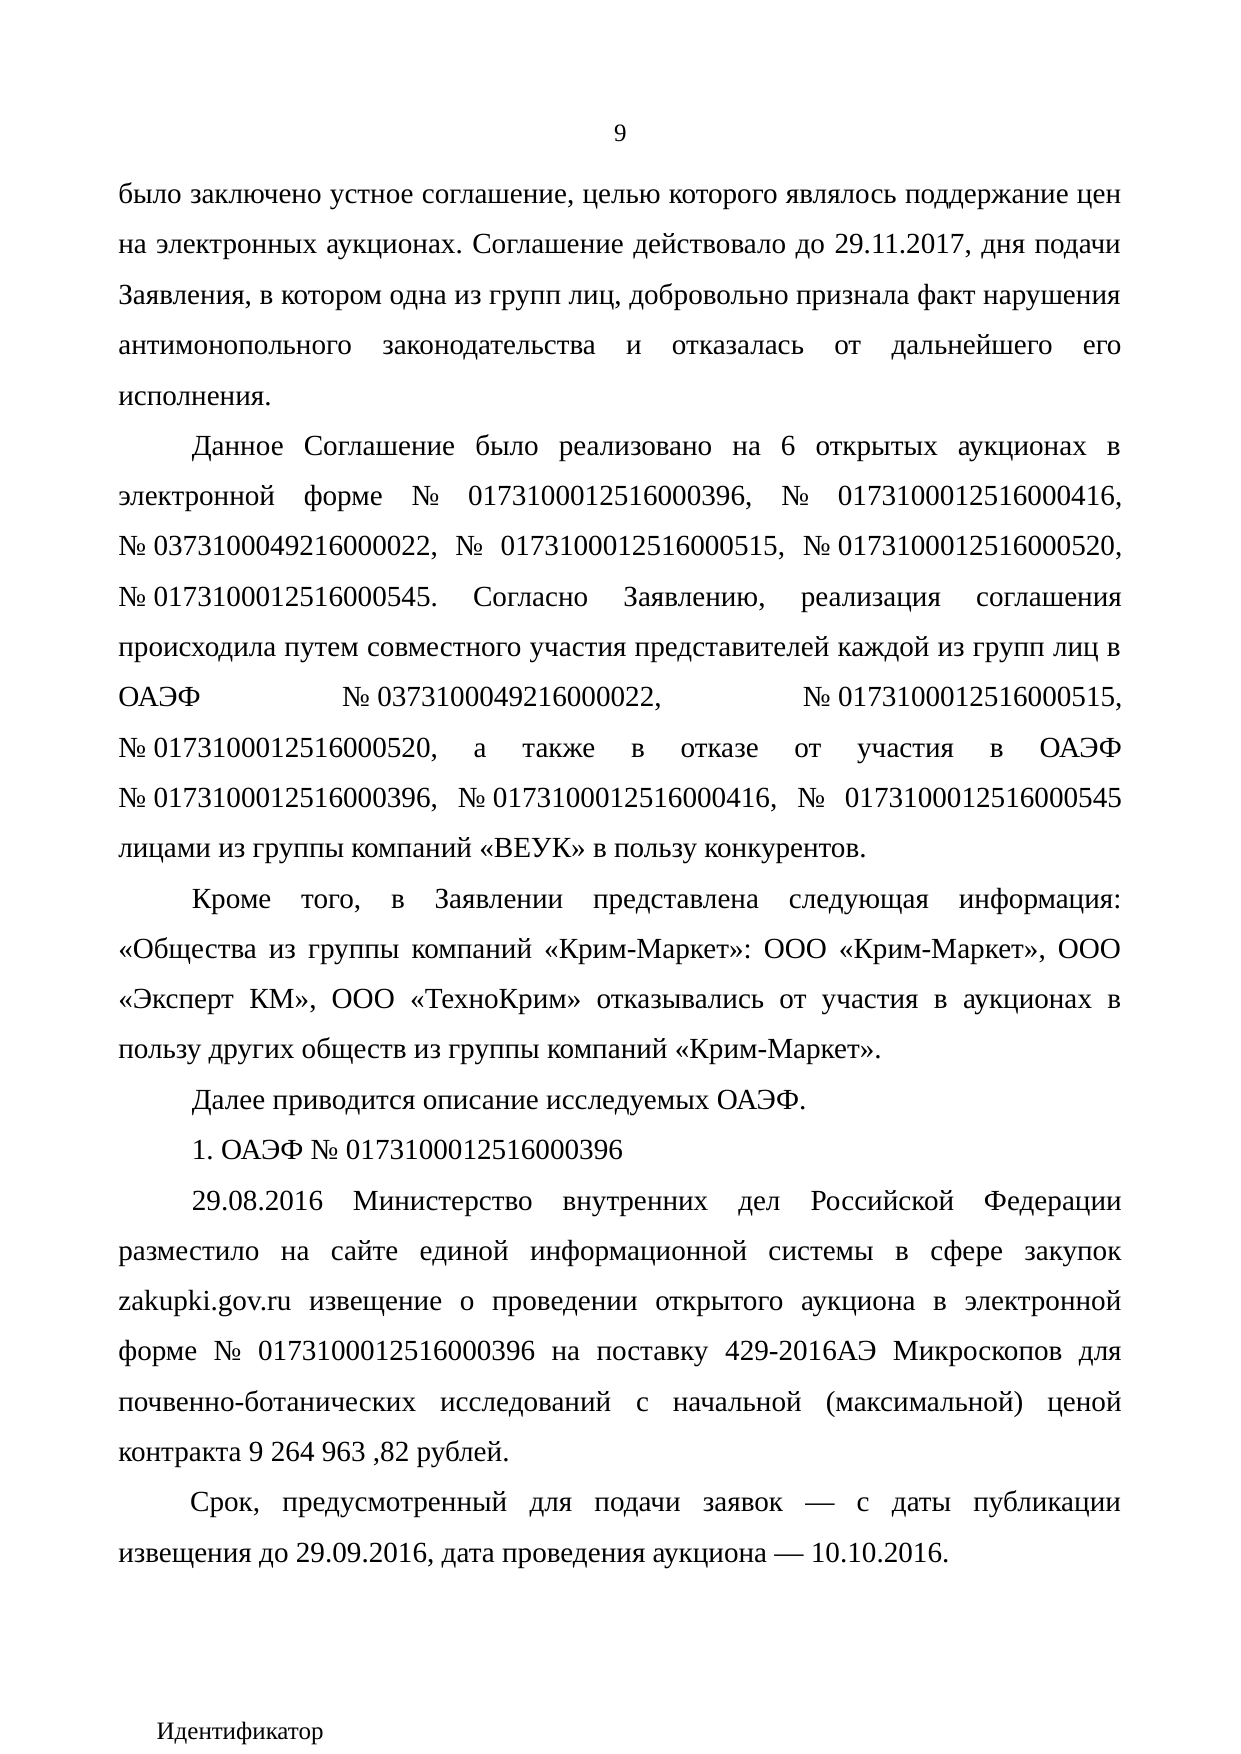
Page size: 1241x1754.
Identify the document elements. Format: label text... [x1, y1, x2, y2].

text было заключено устное соглашение, целью которого являлось поддержание цен на электронных аукционах. Соглашение действовало до 29.11.2017, дня подачи Заявления, в котором одна из групп лиц, добровольно признала факт нарушения антимонопольного законодательства и отказалась от дальнейшего его исполнения. [118, 176, 1122, 411]
text 29.08.2016 Министерство внутренних дел Российской Федерации разместило на сайте единой информационной системы в сфере закупок zakupki.gov.ru извещение о проведении открытого аукциона в электронной форме № 0173100012516000396 на поставку 429-2016АЭ Микроскопов для почвенно-ботанических исследований с начальной (максимальной) ценой контракта 9 264 963 ,82 рублей. [118, 1183, 1122, 1468]
text Кроме того, в Заявлении представлена следующая информация: «Общества из группы компаний «Крим-Маркет»: ООО «Крим-Маркет», ООО «Эксперт КМ», ООО «ТехноКрим» отказывались от участия в аукционах в пользу других обществ из группы компаний «Крим-Маркет». [118, 881, 1122, 1065]
text Срок, предусмотренный для подачи заявок — с даты публикации извещения до 29.09.2016, дата проведения аукциона — 10.10.2016. [118, 1484, 1122, 1568]
text Далее приводится описание исследуемых ОАЭФ. [118, 1082, 1122, 1116]
text Данное Соглашение было реализовано на 6 открытых аукционах в электронной форме № 0173100012516000396, № 0173100012516000416, № 0373100049216000022, № 0173100012516000515, № 0173100012516000520, № 0173100012516000545. Согласно Заявлению, реализация соглашения происходила путем совместного участия представителей каждой из групп лиц в ОАЭФ № 0373100049216000022, № 0173100012516000515, № 0173100012516000520, а также в отказе от участия в ОАЭФ № 0173100012516000396, № 0173100012516000416, № 0173100012516000545 лицами из группы компаний «ВЕУК» в пользу конкурентов. [118, 428, 1122, 864]
text 1. ОАЭФ № 0173100012516000396 [118, 1132, 1122, 1166]
